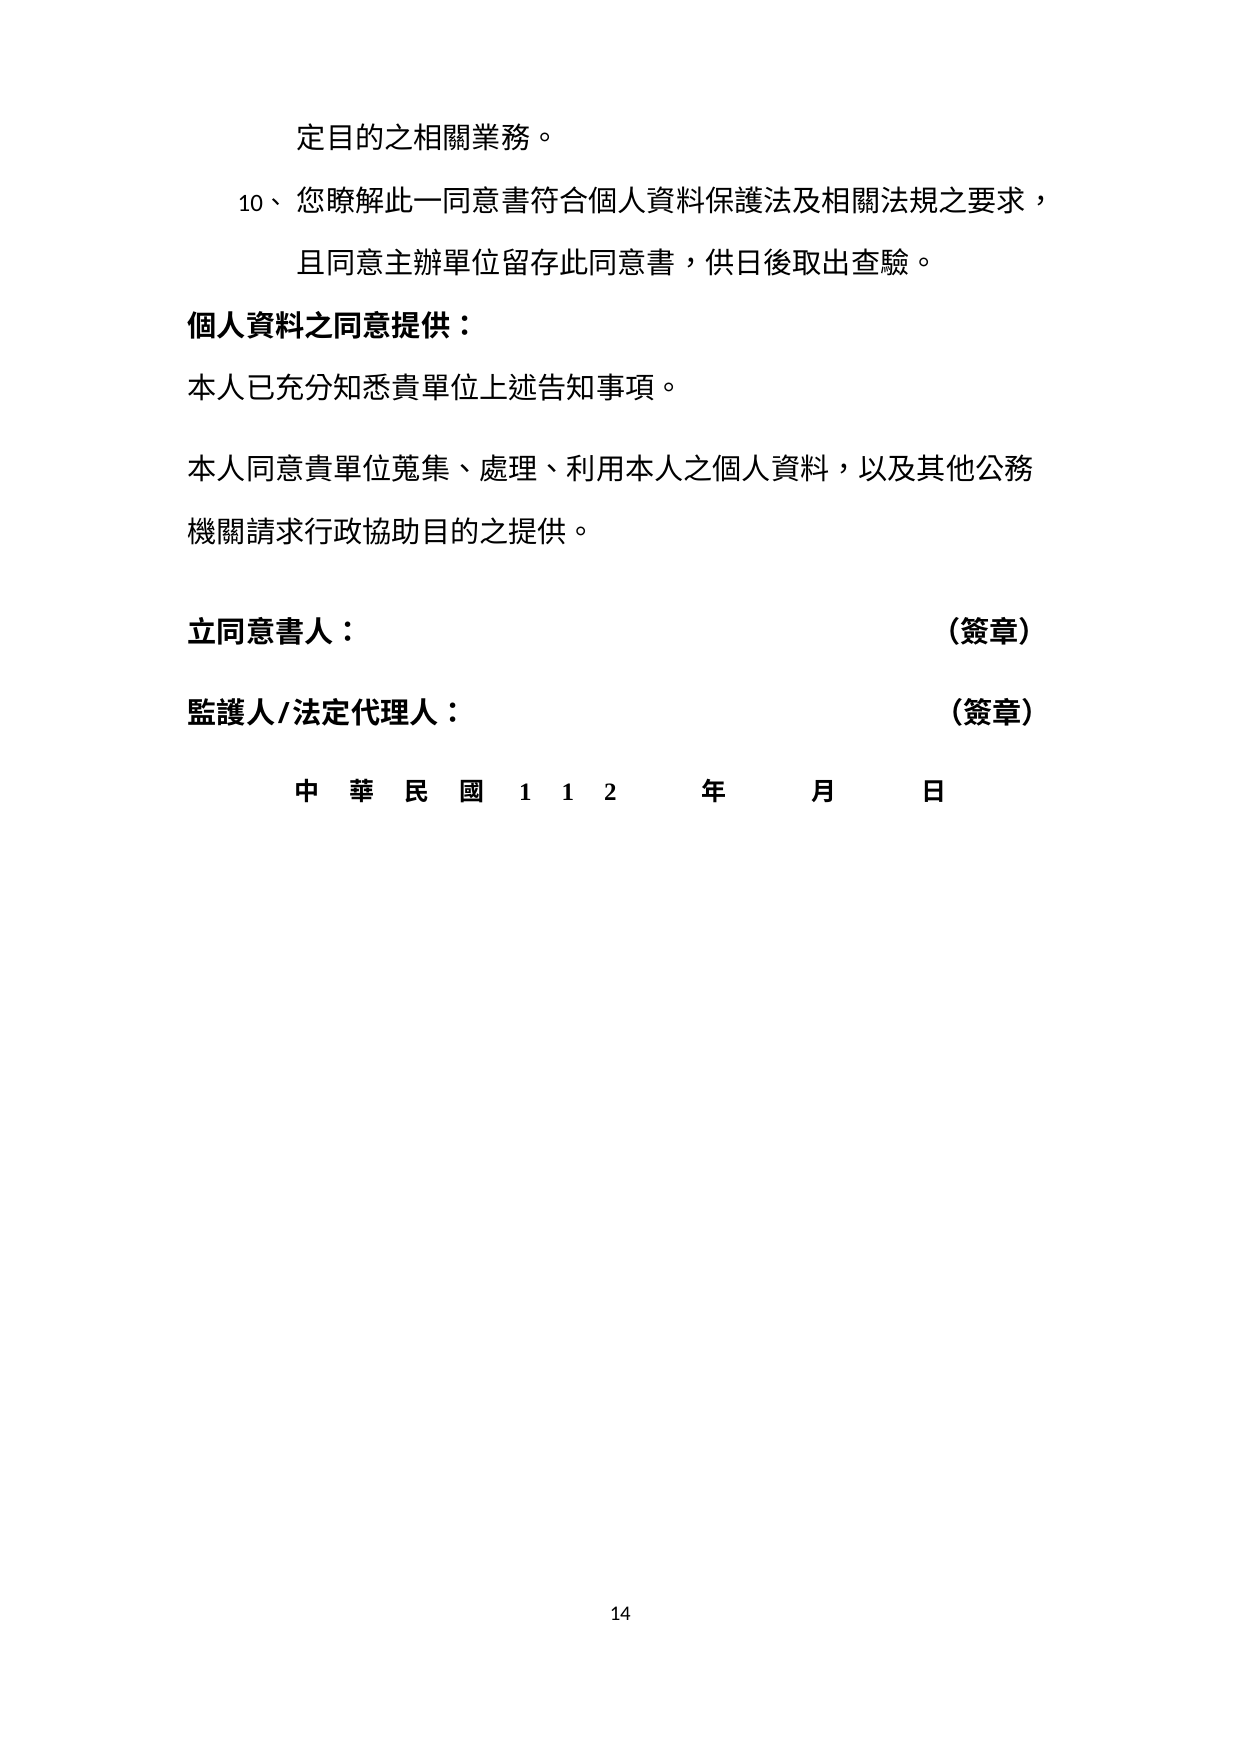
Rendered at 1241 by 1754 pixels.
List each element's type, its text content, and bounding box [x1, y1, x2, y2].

text 立同意書人： （簽章） [187, 588, 1053, 650]
text 本人同意貴單位蒐集、處理、利用本人之個人資料，以及其他公務機關請求行政協助目的之提供。 [187, 425, 1053, 550]
text 監護人/法定代理人： （簽章） [187, 669, 1053, 732]
list 您瞭解此一同意書符合個人資料保護法及相關法規之要求，且同意主辦單位留存此同意書，供日後取出查驗。 [237, 157, 1053, 282]
list 定目的之相關業務。 [237, 94, 1053, 157]
text 本人已充分知悉貴單位上述告知事項。 [187, 344, 1053, 407]
text 個人資料之同意提供： [187, 282, 1053, 344]
text 中華民國112 年 月 日 [187, 763, 1053, 809]
